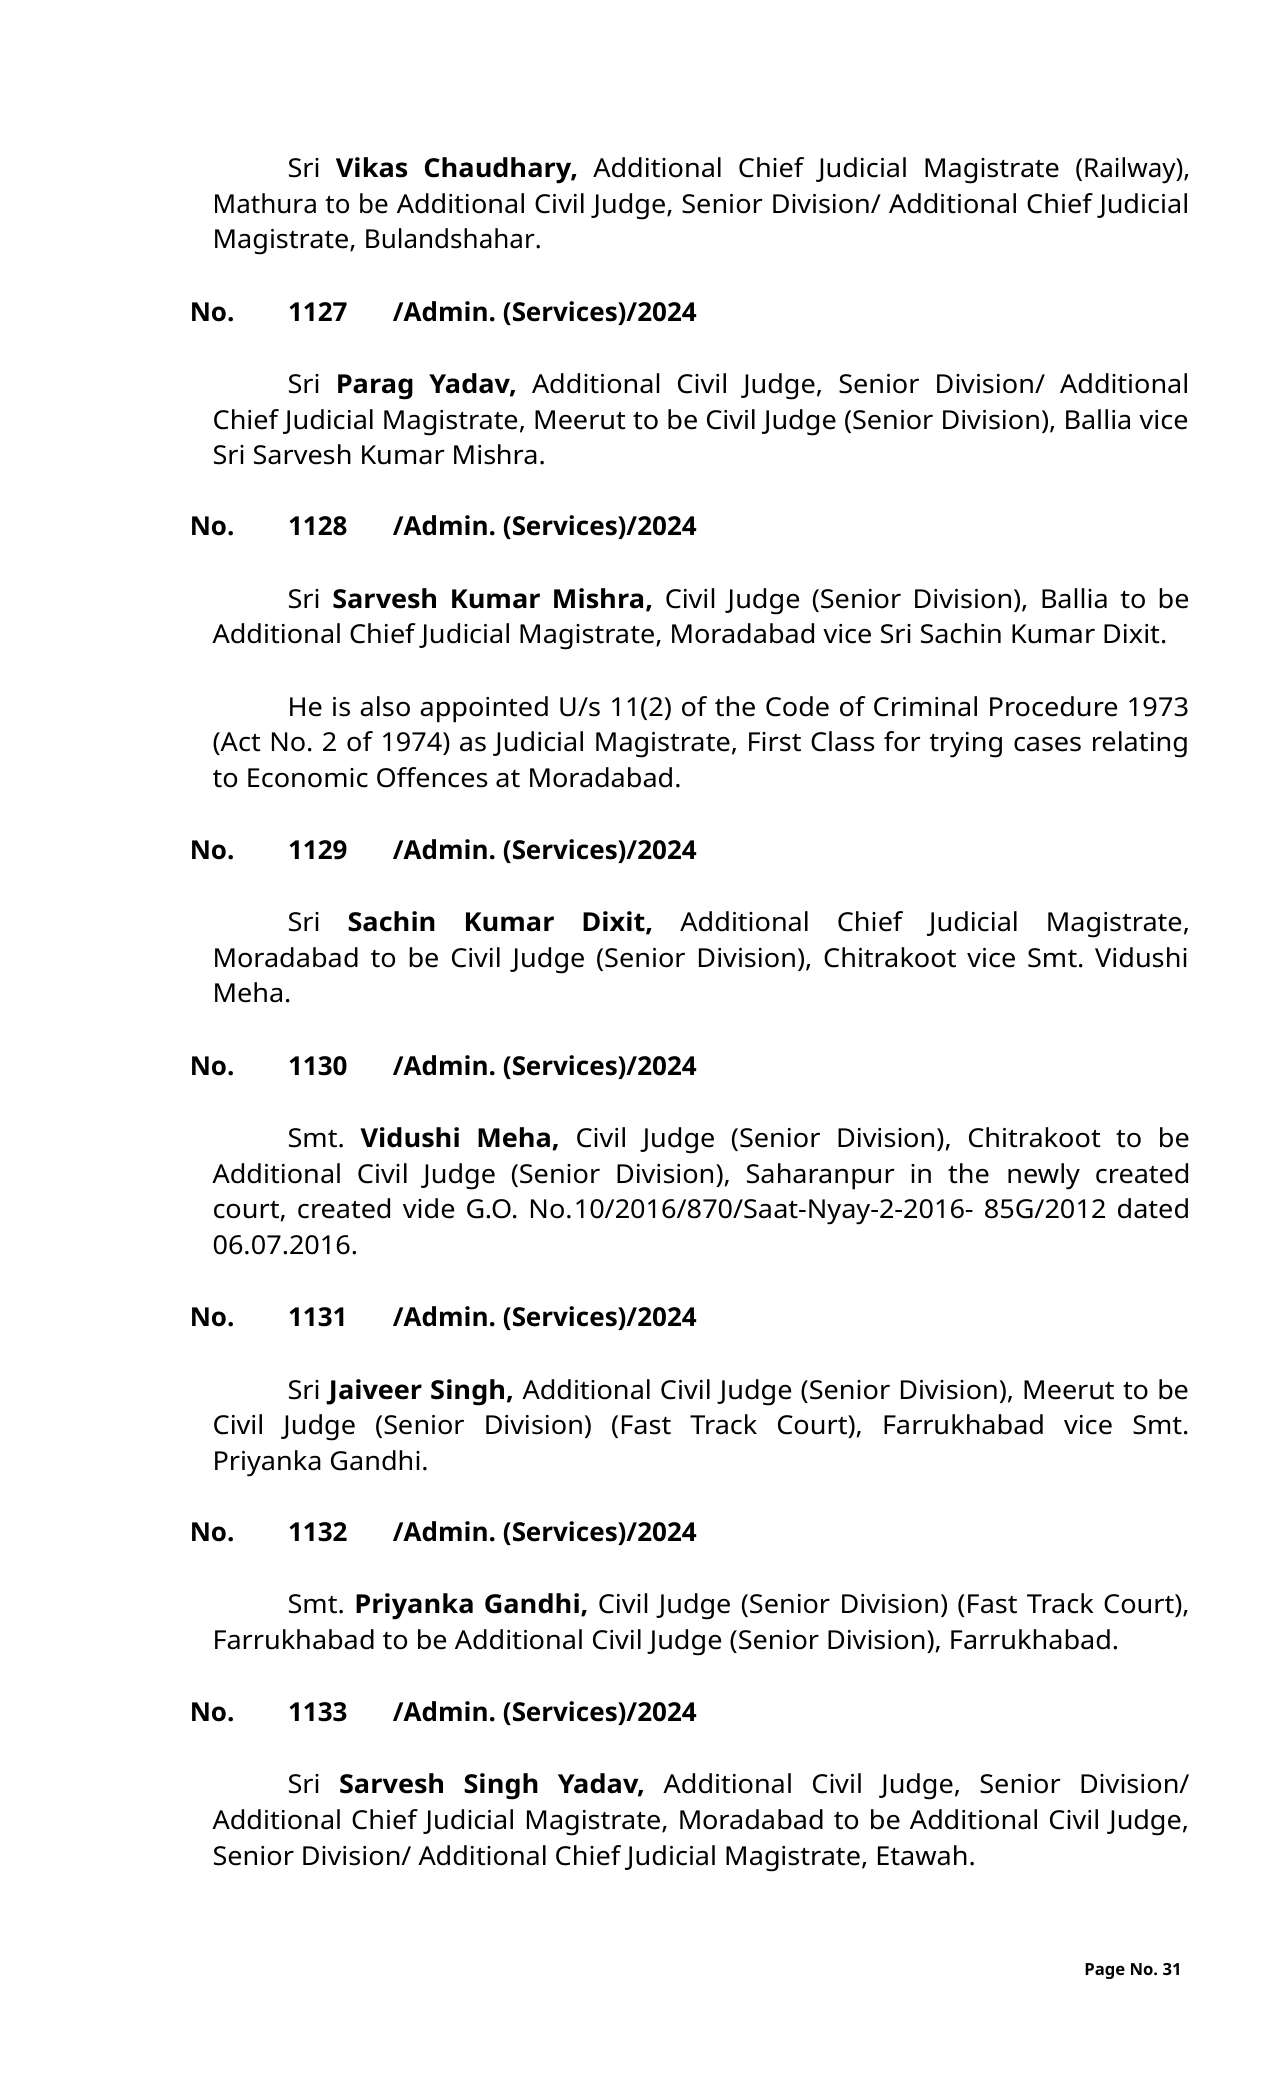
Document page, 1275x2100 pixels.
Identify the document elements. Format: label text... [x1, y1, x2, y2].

table_header No. [178, 1299, 277, 1334]
table_header No. [178, 1694, 277, 1729]
text Sri Sachin Kumar Dixit, Additional Chief Judicial Magistrate, Moradabad to be Civil Judge (Senior Division), Chitrakoot vice Smt. Vidushi Meha. [212, 904, 1191, 1011]
table_header [277, 1694, 381, 1729]
table_header /Admin. (Services)/2024 [381, 832, 739, 867]
table_header [277, 1299, 381, 1334]
text He is also appointed U/s 11(2) of the Code of Criminal Procedure 1973 (Act No. 2 of 1974) as Judicial Magistrate, First Class for trying cases relating to Economic Offences at Moradabad. [212, 688, 1191, 795]
table_header No. [178, 832, 277, 867]
table_header /Admin. (Services)/2024 [381, 1513, 739, 1549]
text Sri Parag Yadav, Additional Civil Judge, Senior Division/ Additional Chief Judicial Magistrate, Meerut to be Civil Judge (Senior Division), Ballia vice Sri Sarvesh Kumar Mishra. [212, 366, 1191, 472]
table_header /Admin. (Services)/2024 [381, 294, 739, 329]
text Sri Vikas Chaudhary, Additional Chief Judicial Magistrate (Railway), Mathura to be Additional Civil Judge, Senior Division/ Additional Chief Judicial Magistrate, Bulandshahar. [212, 150, 1191, 257]
text Sri Jaiveer Singh, Additional Civil Judge (Senior Division), Meerut to be Civil Judge (Senior Division) (Fast Track Court), Farrukhabad vice Smt. Priyanka Gandhi. [212, 1371, 1191, 1478]
table_header No. [178, 1513, 277, 1549]
table_header /Admin. (Services)/2024 [381, 1694, 739, 1729]
table_header /Admin. (Services)/2024 [381, 508, 739, 543]
text Smt. Priyanka Gandhi, Civil Judge (Senior Division) (Fast Track Court), Farrukhabad to be Additional Civil Judge (Senior Division), Farrukhabad. [212, 1586, 1191, 1657]
table_header /Admin. (Services)/2024 [381, 1299, 739, 1334]
table_header /Admin. (Services)/2024 [381, 1047, 739, 1083]
table_header No. [178, 1047, 277, 1083]
table_header [277, 508, 381, 543]
text Sri Sarvesh Singh Yadav, Additional Civil Judge, Senior Division/ Additional Chief Judicial Magistrate, Moradabad to be Additional Civil Judge, Senior Division/ Additional Chief Judicial Magistrate, Etawah. [212, 1766, 1191, 1873]
table_header [277, 1513, 381, 1549]
table_header [277, 1047, 381, 1083]
text Sri Sarvesh Kumar Mishra, Civil Judge (Senior Division), Ballia to be Additional Chief Judicial Magistrate, Moradabad vice Sri Sachin Kumar Dixit. [212, 580, 1191, 651]
table_header [277, 832, 381, 867]
table_header No. [178, 508, 277, 543]
table_header No. [178, 294, 277, 329]
table_header [277, 294, 381, 329]
text Smt. Vidushi Meha, Civil Judge (Senior Division), Chitrakoot to be Additional Civil Judge (Senior Division), Saharanpur in the newly created court, created vide G.O. No.10/2016/870/Saat-Nyay-2-2016- 85G/2012 dated 06.07.2016. [212, 1120, 1191, 1262]
